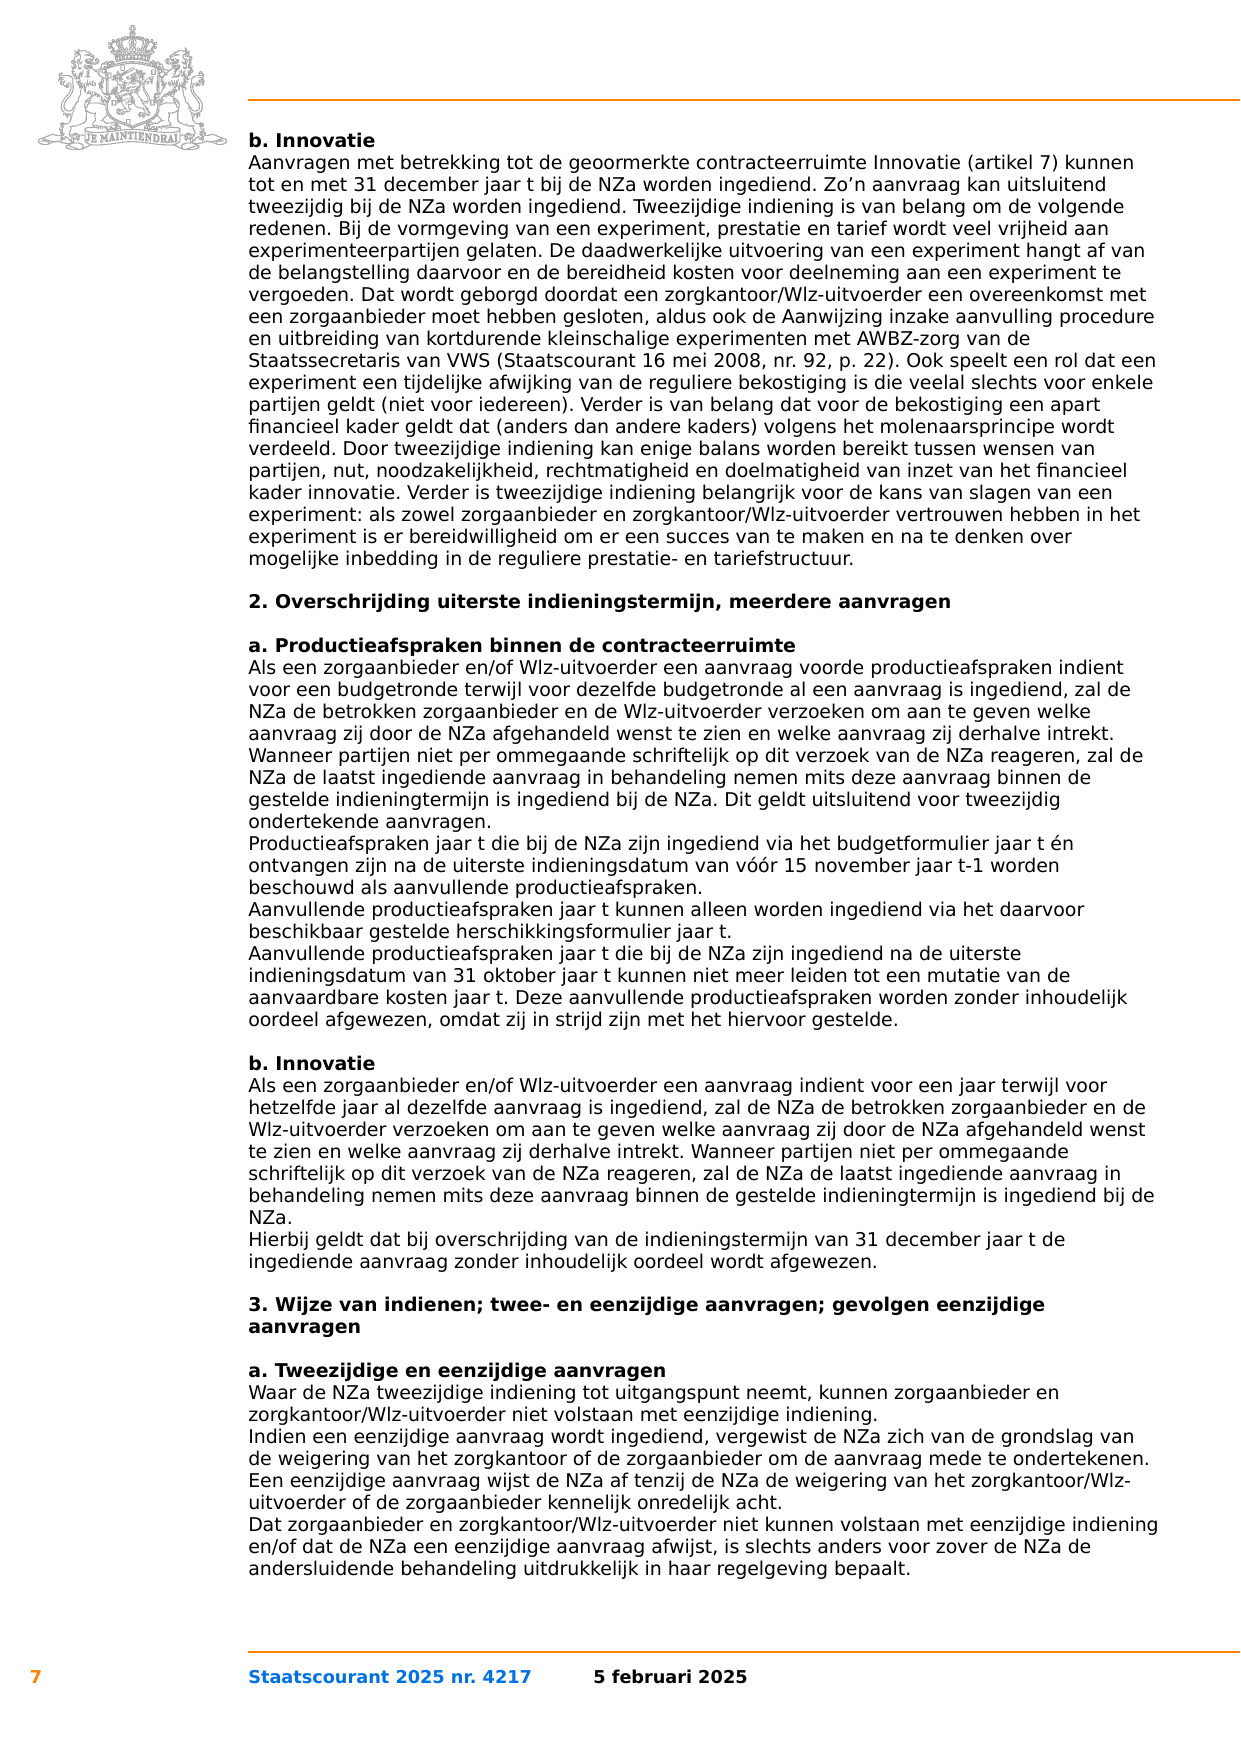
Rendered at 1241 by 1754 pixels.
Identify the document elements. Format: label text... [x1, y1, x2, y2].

text Als een zorgaanbieder en/of Wlz-uitvoerder een aanvraag indient voor een jaar terwijl voor hetzelfde jaar al dezelfde aanvraag is ingediend, zal de NZa de betrokken zorgaanbieder en de Wlz-uitvoerder verzoeken om aan te geven welke aanvraag zij door de NZa afgehandeld wenst te zien en welke aanvraag zij derhalve intrekt. Wanneer partijen niet per ommegaande schriftelijk op dit verzoek van de NZa reageren, zal de NZa de laatst ingediende aanvraag in behandeling nemen mits deze aanvraag binnen de gestelde indieningtermijn is ingediend bij de NZa. [248, 1075, 1163, 1228]
subtitle 3. Wijze van indienen; twee- en eenzijdige aanvragen; gevolgen eenzijdige aanvragen [248, 1294, 1163, 1338]
subtitle 2. Overschrijding uiterste indieningstermijn, meerdere aanvragen [248, 591, 1163, 613]
text Indien een eenzijdige aanvraag wordt ingediend, vergewist de NZa zich van de grondslag van de weigering van het zorgkantoor of de zorgaanbieder om de aanvraag mede te ondertekenen. Een eenzijdige aanvraag wijst de NZa af tenzij de NZa de weigering van het zorgkantoor/Wlz-uitvoerder of de zorgaanbieder kennelijk onredelijk acht. [248, 1426, 1163, 1514]
subtitle a. Tweezijdige en eenzijdige aanvragen [248, 1360, 1163, 1382]
subtitle a. Productieafspraken binnen de contracteerruimte [248, 635, 1163, 657]
text Hierbij geldt dat bij overschrijding van de indieningstermijn van 31 december jaar t de ingediende aanvraag zonder inhoudelijk oordeel wordt afgewezen. [248, 1228, 1163, 1272]
text Aanvullende productieafspraken jaar t die bij de NZa zijn ingediend na de uiterste indieningsdatum van 31 oktober jaar t kunnen niet meer leiden tot een mutatie van de aanvaardbare kosten jaar t. Deze aanvullende productieafspraken worden zonder inhoudelijk oordeel afgewezen, omdat zij in strijd zijn met het hiervoor gestelde. [248, 943, 1163, 1031]
text Aanvragen met betrekking tot de geoormerkte contracteerruimte Innovatie (artikel 7) kunnen tot en met 31 december jaar t bij de NZa worden ingediend. Zo’n aanvraag kan uitsluitend tweezijdig bij de NZa worden ingediend. Tweezijdige indiening is van belang om de volgende redenen. Bij de vormgeving van een experiment, prestatie en tarief wordt veel vrijheid aan experimenteerpartijen gelaten. De daadwerkelijke uitvoering van een experiment hangt af van de belangstelling daarvoor en de bereidheid kosten voor deelneming aan een experiment te vergoeden. Dat wordt geborgd doordat een zorgkantoor/Wlz-uitvoerder een overeenkomst met een zorgaanbieder moet hebben gesloten, aldus ook de Aanwijzing inzake aanvulling procedure en uitbreiding van kortdurende kleinschalige experimenten met AWBZ-zorg van de Staatssecretaris van VWS (Staatscourant 16 mei 2008, nr. 92, p. 22). Ook speelt een rol dat een experiment een tijdelijke afwijking van de reguliere bekostiging is die veelal slechts voor enkele partijen geldt (niet voor iedereen). Verder is van belang dat voor de bekostiging een apart financieel kader geldt dat (anders dan andere kaders) volgens het molenaarsprincipe wordt verdeeld. Door tweezijdige indiening kan enige balans worden bereikt tussen wensen van partijen, nut, noodzakelijkheid, rechtmatigheid en doelmatigheid van inzet van het financieel kader innovatie. Verder is tweezijdige indiening belangrijk voor de kans van slagen van een experiment: als zowel zorgaanbieder en zorgkantoor/Wlz-uitvoerder vertrouwen hebben in het experiment is er bereidwilligheid om er een succes van te maken en na te denken over mogelijke inbedding in de reguliere prestatie- en tariefstructuur. [248, 152, 1163, 569]
text Waar de NZa tweezijdige indiening tot uitgangspunt neemt, kunnen zorgaanbieder en zorgkantoor/Wlz-uitvoerder niet volstaan met eenzijdige indiening. [248, 1382, 1163, 1426]
subtitle b. Innovatie [248, 1053, 1163, 1075]
text Productieafspraken jaar t die bij de NZa zijn ingediend via het budgetformulier jaar t én ontvangen zijn na de uiterste indieningsdatum van vóór 15 november jaar t-1 worden beschouwd als aanvullende productieafspraken. [248, 833, 1163, 899]
picture [38, 25, 227, 150]
text Aanvullende productieafspraken jaar t kunnen alleen worden ingediend via het daarvoor beschikbaar gestelde herschikkingsformulier jaar t. [248, 899, 1163, 943]
subtitle b. Innovatie [248, 130, 1163, 152]
text Als een zorgaanbieder en/of Wlz-uitvoerder een aanvraag voorde productieafspraken indient voor een budgetronde terwijl voor dezelfde budgetronde al een aanvraag is ingediend, zal de NZa de betrokken zorgaanbieder en de Wlz-uitvoerder verzoeken om aan te geven welke aanvraag zij door de NZa afgehandeld wenst te zien en welke aanvraag zij derhalve intrekt. Wanneer partijen niet per ommegaande schriftelijk op dit verzoek van de NZa reageren, zal de NZa de laatst ingediende aanvraag in behandeling nemen mits deze aanvraag binnen de gestelde indieningtermijn is ingediend bij de NZa. Dit geldt uitsluitend voor tweezijdig ondertekende aanvragen. [248, 657, 1163, 833]
text Dat zorgaanbieder en zorgkantoor/Wlz-uitvoerder niet kunnen volstaan met eenzijdige indiening en/of dat de NZa een eenzijdige aanvraag afwijst, is slechts anders voor zover de NZa de andersluidende behandeling uitdrukkelijk in haar regelgeving bepaalt. [248, 1514, 1163, 1580]
